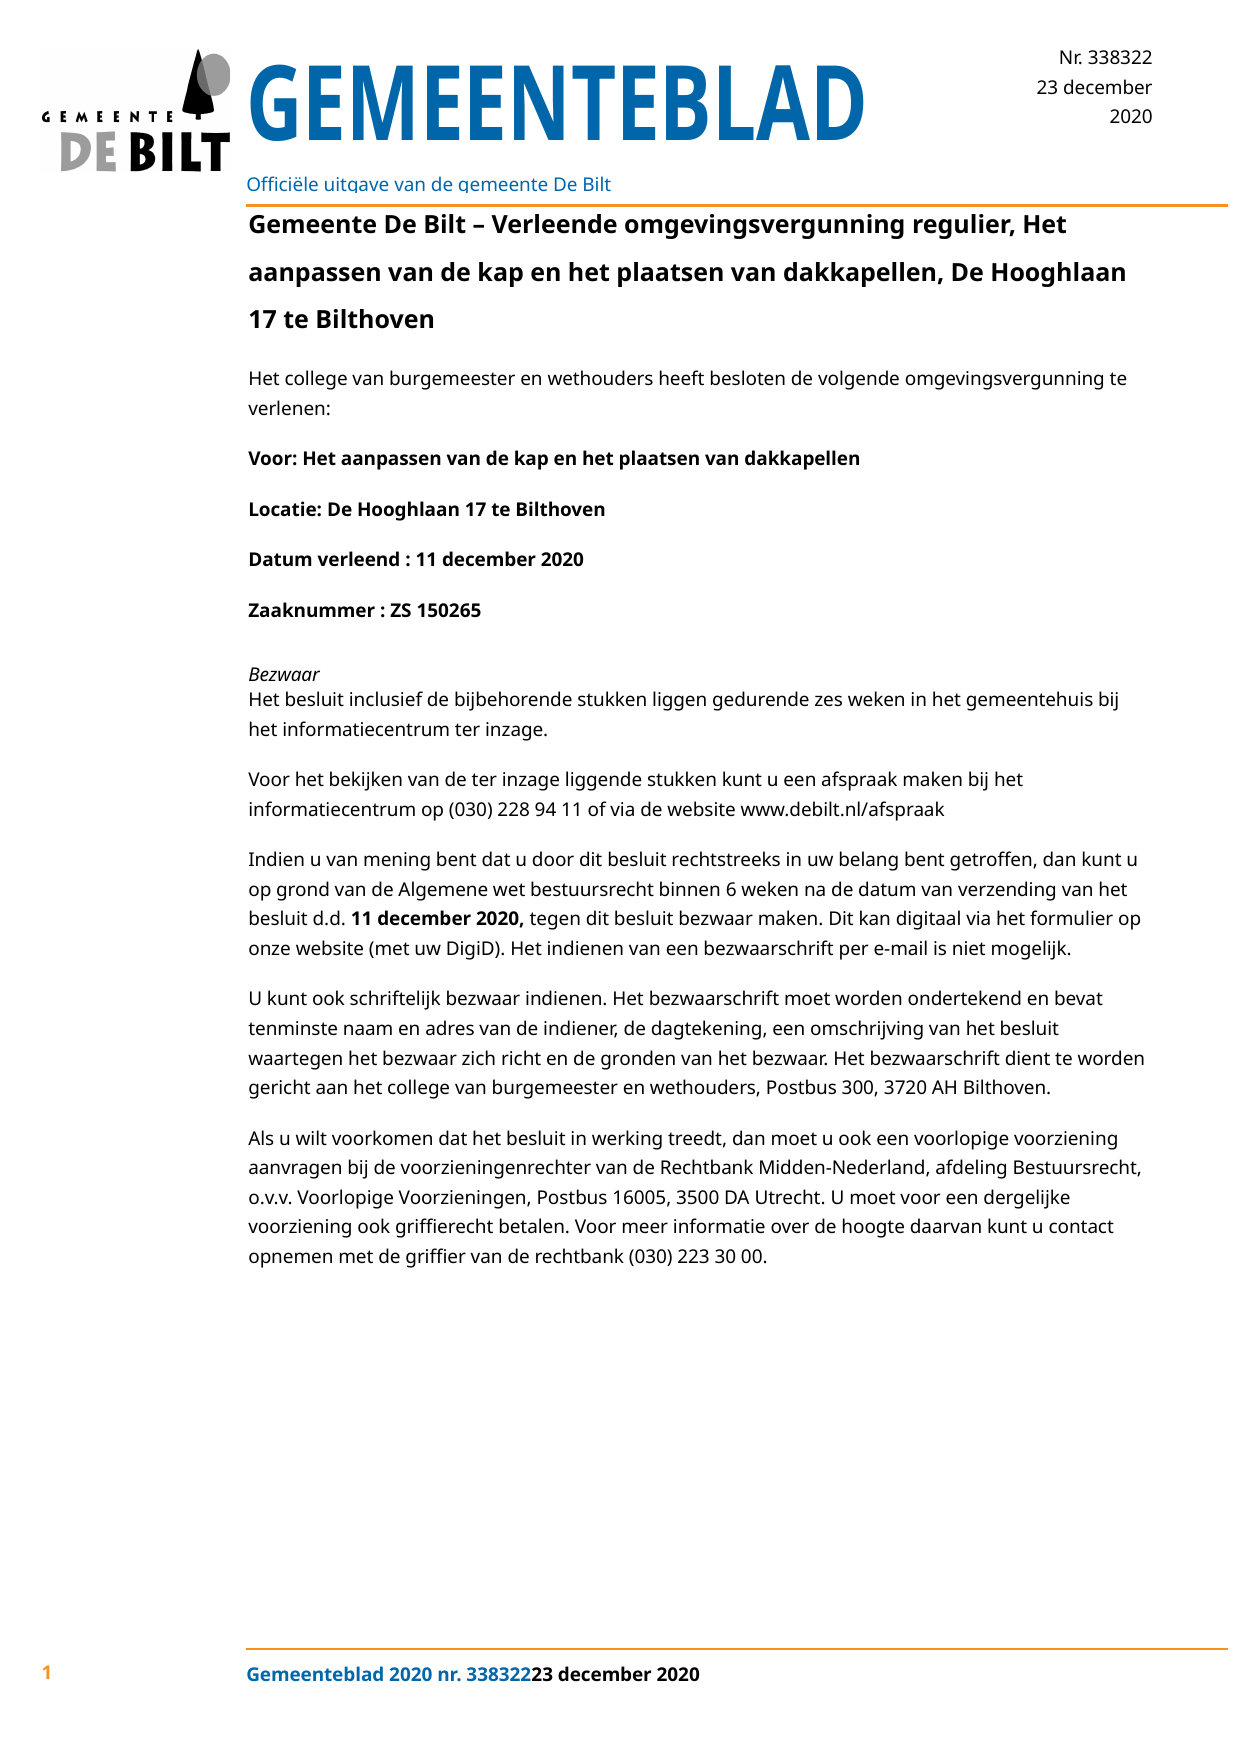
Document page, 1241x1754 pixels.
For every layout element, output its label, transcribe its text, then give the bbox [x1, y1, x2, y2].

text Gemeente De Bilt – Verleende omgevingsvergunning regulier, Het aanpassen van de kap en het plaatsen van dakkapellen, De Hooghlaan 17 te Bilthoven [248, 207, 1152, 336]
text U kunt ook schriftelijk bezwaar indienen. Het bezwaarschrift moet worden ondertekend en bevat tenminste naam en adres van de indiener, de dagtekening, een omschrijving van het besluit waartegen het bezwaar zich richt en de gronden van het bezwaar. Het bezwaarschrift dient te worden gericht aan het college van burgemeester en wethouders, Postbus 300, 3720 AH Bilthoven. [248, 986, 1152, 1100]
text Indien u van mening bent dat u door dit besluit rechtstreeks in uw belang bent getroffen, dan kunt u op grond van de Algemene wet bestuursrecht binnen 6 weken na de datum van verzending van het besluit d.d. 11 december 2020, tegen dit besluit bezwaar maken. Dit kan digitaal via het formulier op onze website (met uw DigiD). Het indienen van een bezwaarschrift per e-mail is niet mogelijk. [248, 846, 1152, 961]
text Zaaknummer : ZS 150265 [248, 597, 1152, 622]
text Het besluit inclusief de bijbehorende stukken liggen gedurende zes weken in het gemeentehuis bij het informatiecentrum ter inzage. [248, 686, 1152, 742]
text Voor het bekijken van de ter inzage liggende stukken kunt u een afspraak maken bij het informatiecentrum op (030) 228 94 11 of via de website www.debilt.nl/afspraak [248, 766, 1152, 822]
text Het college van burgemeester en wethouders heeft besloten de volgende omgevingsvergunning te verlenen: [248, 366, 1152, 421]
text Voor: Het aanpassen van de kap en het plaatsen van dakkapellen [248, 446, 1152, 471]
text Locatie: De Hooghlaan 17 te Bilthoven [248, 496, 1152, 522]
text Datum verleend : 11 december 2020 [248, 546, 1152, 572]
picture [41, 47, 231, 172]
text Bezwaar [248, 661, 1152, 686]
text Als u wilt voorkomen dat het besluit in werking treedt, dan moet u ook een voorlopige voorziening aanvragen bij de voorzieningenrechter van de Rechtbank Midden-Nederland, afdeling Bestuursrecht, o.v.v. Voorlopige Voorzieningen, Postbus 16005, 3500 DA Utrecht. U moet voor een dergelijke voorziening ook griffierecht betalen. Voor meer informatie over de hoogte daarvan kunt u contact opnemen met de griffier van de rechtbank (030) 223 30 00. [248, 1125, 1152, 1269]
